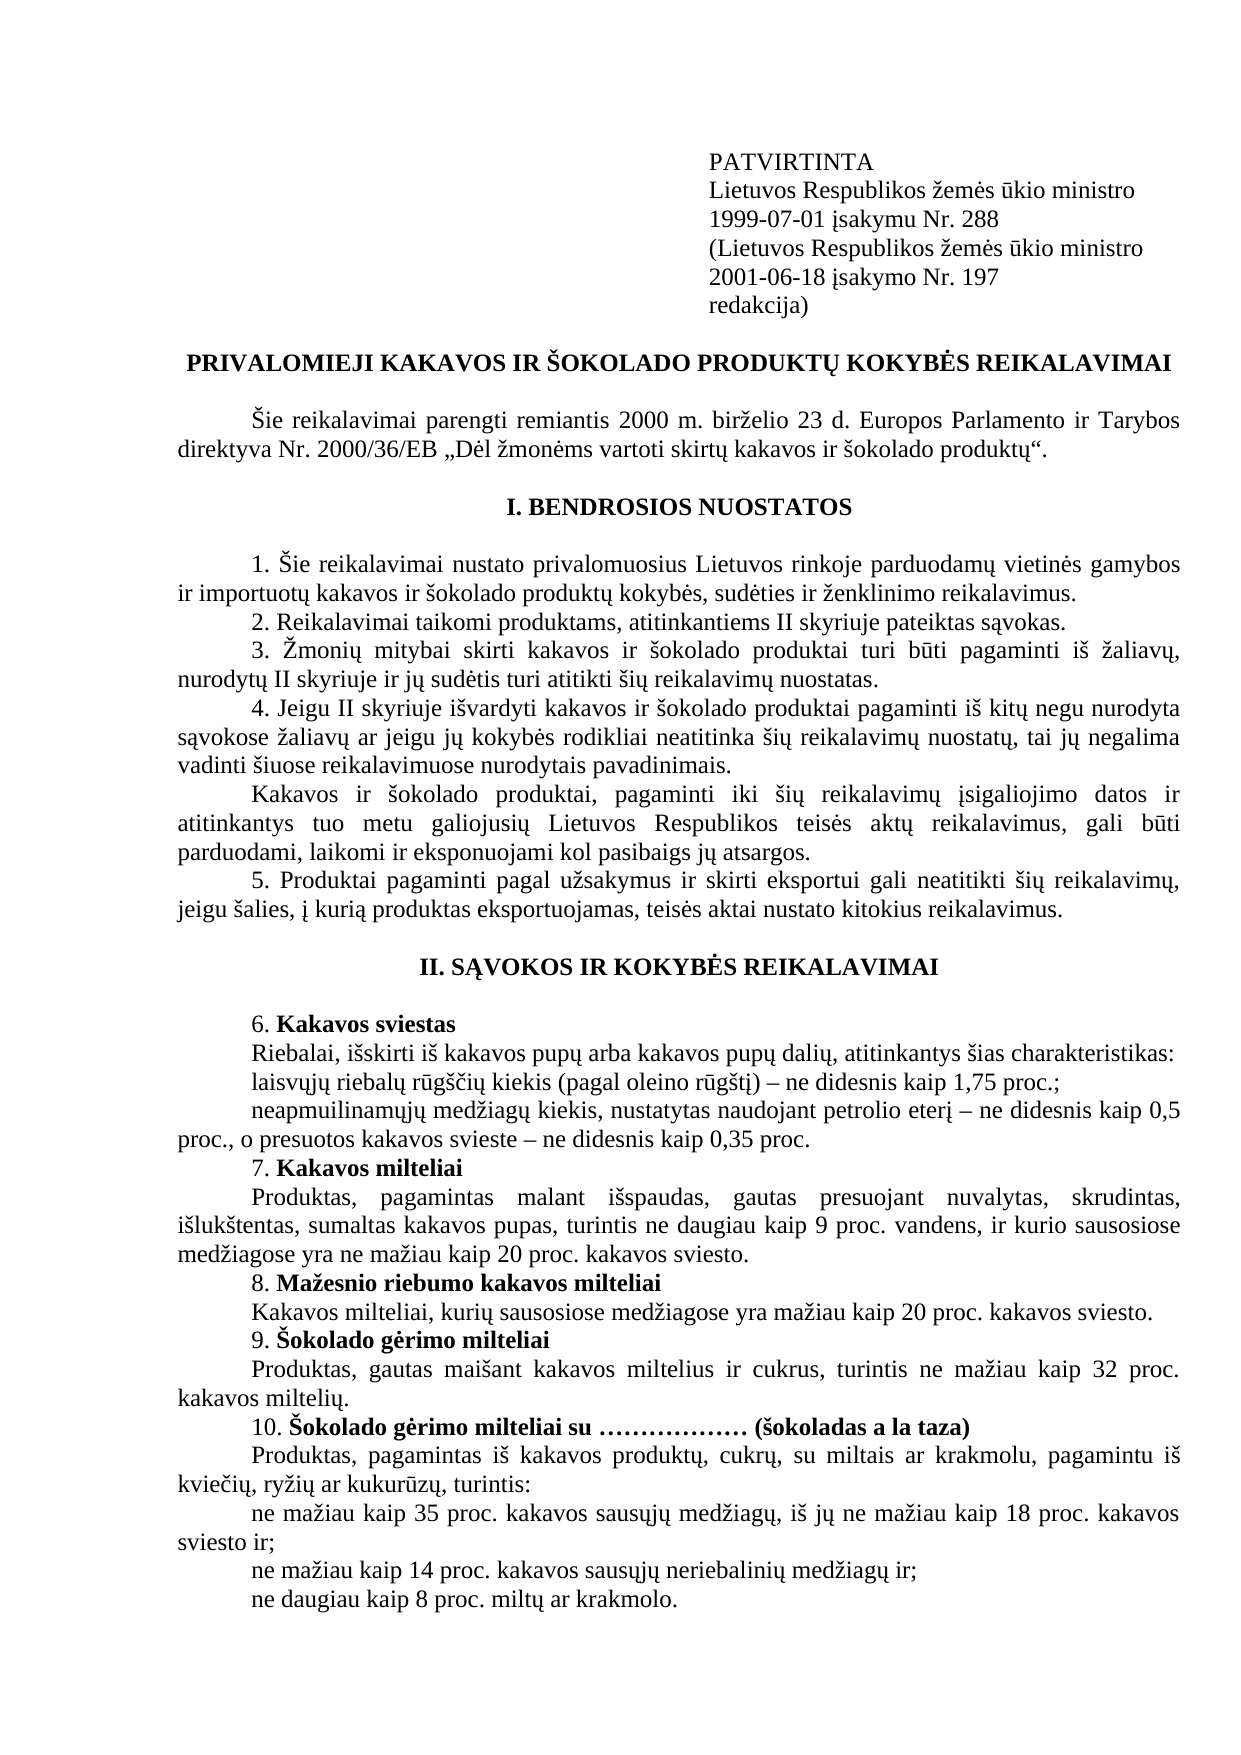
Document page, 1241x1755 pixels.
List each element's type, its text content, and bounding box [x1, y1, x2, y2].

text Šie reikalavimai parengti remiantis 2000 m. birželio 23 d. Europos Parlamento ir Tarybos direktyva Nr. 2000/36/EB „Dėl žmonėms vartoti skirtų kakavos ir šokolado produktų“. [177, 406, 1181, 463]
text ne mažiau kaip 35 proc. kakavos sausųjų medžiagų, iš jų ne mažiau kaip 18 proc. kakavos sviesto ir; [177, 1498, 1181, 1556]
text Kakavos ir šokolado produktai, pagaminti iki šių reikalavimų įsigaliojimo datos ir atitinkantys tuo metu galiojusių Lietuvos Respublikos teisės aktų reikalavimus, gali būti parduodami, laikomi ir eksponuojami kol pasibaigs jų atsargos. [177, 779, 1181, 866]
text Lietuvos Respublikos žemės ūkio ministro [177, 176, 1181, 204]
text Kakavos milteliai, kurių sausosiose medžiagose yra mažiau kaip 20 proc. kakavos sviesto. [177, 1297, 1181, 1326]
text neapmuilinamųjų medžiagų kiekis, nustatytas naudojant petrolio eterį – ne didesnis kaip 0,5 proc., o presuotos kakavos svieste – ne didesnis kaip 0,35 proc. [177, 1096, 1181, 1153]
text I. BENDROSIOS NUOSTATOS [177, 492, 1181, 521]
text 1999-07-01 įsakymu Nr. 288 [177, 204, 1181, 233]
text 9. Šokolado gėrimo milteliai [177, 1326, 1181, 1354]
text (Lietuvos Respublikos žemės ūkio ministro [177, 233, 1181, 262]
text Riebalai, išskirti iš kakavos pupų arba kakavos pupų dalių, atitinkantys šias charakteristikas: [177, 1038, 1181, 1067]
text ne daugiau kaip 8 proc. miltų ar krakmolo. [177, 1584, 1181, 1613]
text 4. Jeigu II skyriuje išvardyti kakavos ir šokolado produktai pagaminti iš kitų negu nurodyta sąvokose žaliavų ar jeigu jų kokybės rodikliai neatitinka šių reikalavimų nuostatų, tai jų negalima vadinti šiuose reikalavimuose nurodytais pavadinimais. [177, 693, 1181, 779]
text 3. Žmonių mitybai skirti kakavos ir šokolado produktai turi būti pagaminti iš žaliavų, nurodytų II skyriuje ir jų sudėtis turi atitikti šių reikalavimų nuostatas. [177, 636, 1181, 693]
text 1. Šie reikalavimai nustato privalomuosius Lietuvos rinkoje parduodamų vietinės gamybos ir importuotų kakavos ir šokolado produktų kokybės, sudėties ir ženklinimo reikalavimus. [177, 549, 1181, 607]
text PRIVALOMIEJI KAKAVOS IR ŠOKOLADO PRODUKTŲ KOKYBĖS REIKALAVIMAI [177, 348, 1181, 377]
text Produktas, gautas maišant kakavos miltelius ir cukrus, turintis ne mažiau kaip 32 proc. kakavos miltelių. [177, 1354, 1181, 1412]
text 10. Šokolado gėrimo milteliai su ……………… (šokoladas a la taza) [177, 1412, 1181, 1441]
text II. SĄVOKOS IR KOKYBĖS REIKALAVIMAI [177, 952, 1181, 981]
text 7. Kakavos milteliai [177, 1153, 1181, 1182]
text 6. Kakavos sviestas [177, 1009, 1181, 1038]
text Produktas, pagamintas malant išspaudas, gautas presuojant nuvalytas, skrudintas, išlukštentas, sumaltas kakavos pupas, turintis ne daugiau kaip 9 proc. vandens, ir kurio sausosiose medžiagose yra ne mažiau kaip 20 proc. kakavos sviesto. [177, 1182, 1181, 1268]
text PATVIRTINTA [177, 147, 1181, 176]
text redakcija) [177, 291, 1181, 319]
text 5. Produktai pagaminti pagal užsakymus ir skirti eksportui gali neatitikti šių reikalavimų, jeigu šalies, į kurią produktas eksportuojamas, teisės aktai nustato kitokius reikalavimus. [177, 866, 1181, 923]
text laisvųjų riebalų rūgščių kiekis (pagal oleino rūgštį) – ne didesnis kaip 1,75 proc.; [177, 1067, 1181, 1096]
text 8. Mažesnio riebumo kakavos milteliai [177, 1268, 1181, 1297]
text 2001-06-18 įsakymo Nr. 197 [177, 262, 1181, 291]
text ne mažiau kaip 14 proc. kakavos sausųjų neriebalinių medžiagų ir; [177, 1556, 1181, 1584]
text Produktas, pagamintas iš kakavos produktų, cukrų, su miltais ar krakmolu, pagamintu iš kviečių, ryžių ar kukurūzų, turintis: [177, 1441, 1181, 1498]
text 2. Reikalavimai taikomi produktams, atitinkantiems II skyriuje pateiktas sąvokas. [177, 607, 1181, 636]
